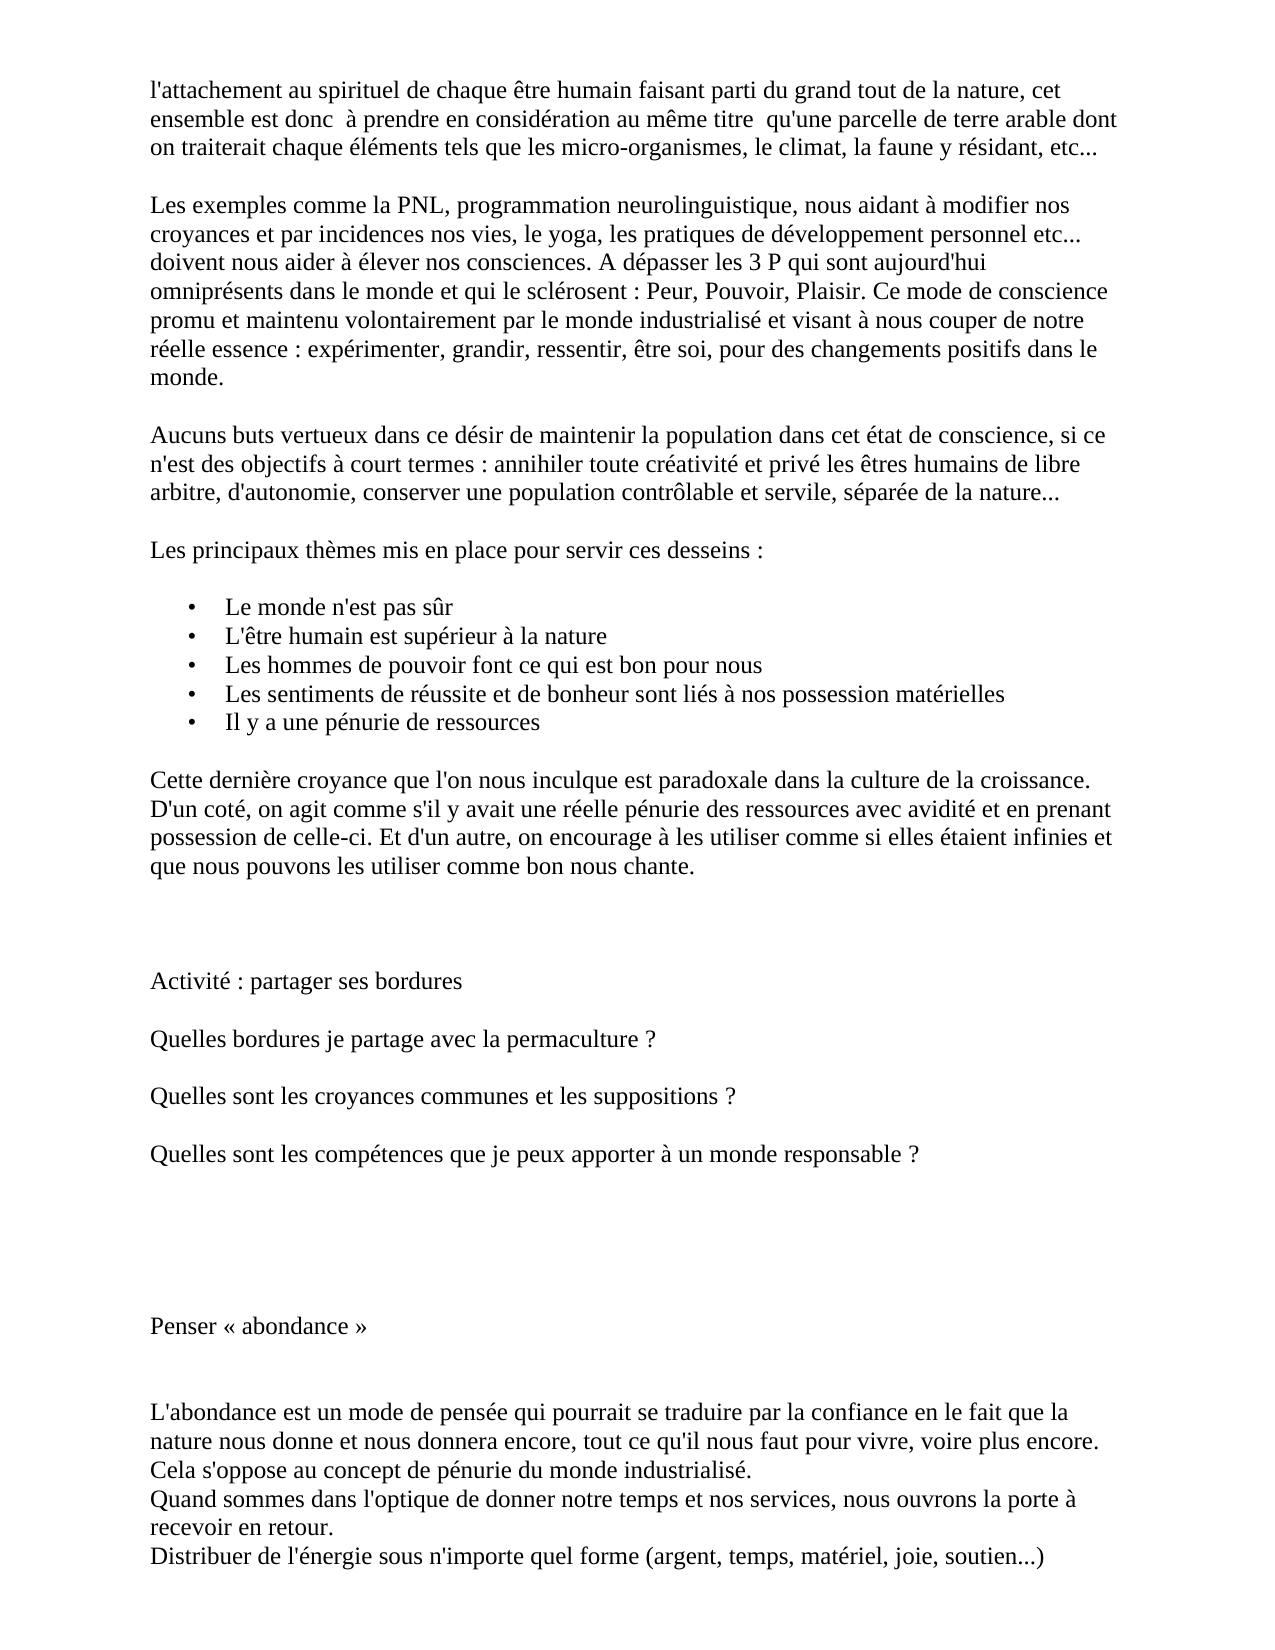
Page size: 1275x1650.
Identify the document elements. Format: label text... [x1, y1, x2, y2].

text Aucuns buts vertueux dans ce désir de maintenir la population dans cet état de conscience, si ce n'est des objectifs à court termes : annihiler toute créativité et privé les êtres humains de libre arbitre, d'autonomie, conserver une population contrôlable et servile, séparée de la nature... [150, 420, 1125, 506]
text Les principaux thèmes mis en place pour servir ces desseins : [150, 535, 1125, 564]
text D'un coté, on agit comme s'il y avait une réelle pénurie des ressources avec avidité et en prenant possession de celle-ci. Et d'un autre, on encourage à les utiliser comme si elles étaient infinies et que nous pouvons les utiliser comme bon nous chante. [150, 794, 1125, 880]
text Les exemples comme la PNL, programmation neurolinguistique, nous aidant à modifier nos croyances et par incidences nos vies, le yoga, les pratiques de développement personnel etc... doivent nous aider à élever nos consciences. A dépasser les 3 P qui sont aujourd'hui omniprésents dans le monde et qui le sclérosent : Peur, Pouvoir, Plaisir. Ce mode de conscience promu et maintenu volontairement par le monde industrialisé et visant à nous couper de notre réelle essence : expérimenter, grandir, ressentir, être soi, pour des changements positifs dans le monde. [150, 190, 1125, 391]
text Quelles sont les croyances communes et les suppositions ? [150, 1081, 1125, 1110]
list Les hommes de pouvoir font ce qui est bon pour nous [187, 650, 1125, 679]
text Penser « abondance » [150, 1311, 1125, 1340]
text Quand sommes dans l'optique de donner notre temps et nos services, nous ouvrons la porte à recevoir en retour. [150, 1484, 1125, 1541]
list Il y a une pénurie de ressources [187, 707, 1125, 736]
text L'abondance est un mode de pensée qui pourrait se traduire par la confiance en le fait que la nature nous donne et nous donnera encore, tout ce qu'il nous faut pour vivre, voire plus encore. Cela s'oppose au concept de pénurie du monde industrialisé. [150, 1397, 1125, 1484]
list Les sentiments de réussite et de bonheur sont liés à nos possession matérielles [187, 679, 1125, 707]
text Cette dernière croyance que l'on nous inculque est paradoxale dans la culture de la croissance. [150, 765, 1125, 794]
text Quelles bordures je partage avec la permaculture ? [150, 1024, 1125, 1052]
text l'attachement au spirituel de chaque être humain faisant parti du grand tout de la nature, cet ensemble est donc à prendre en considération au même titre qu'une parcelle de terre arable dont on traiterait chaque éléments tels que les micro-organismes, le climat, la faune y résidant, etc... [150, 75, 1125, 161]
text Distribuer de l'énergie sous n'importe quel forme (argent, temps, matériel, joie, soutien...) [150, 1541, 1125, 1570]
list L'être humain est supérieur à la nature [187, 621, 1125, 650]
text Activité : partager ses bordures [150, 966, 1125, 995]
list Le monde n'est pas sûr [187, 592, 1125, 621]
text Quelles sont les compétences que je peux apporter à un monde responsable ? [150, 1139, 1125, 1167]
